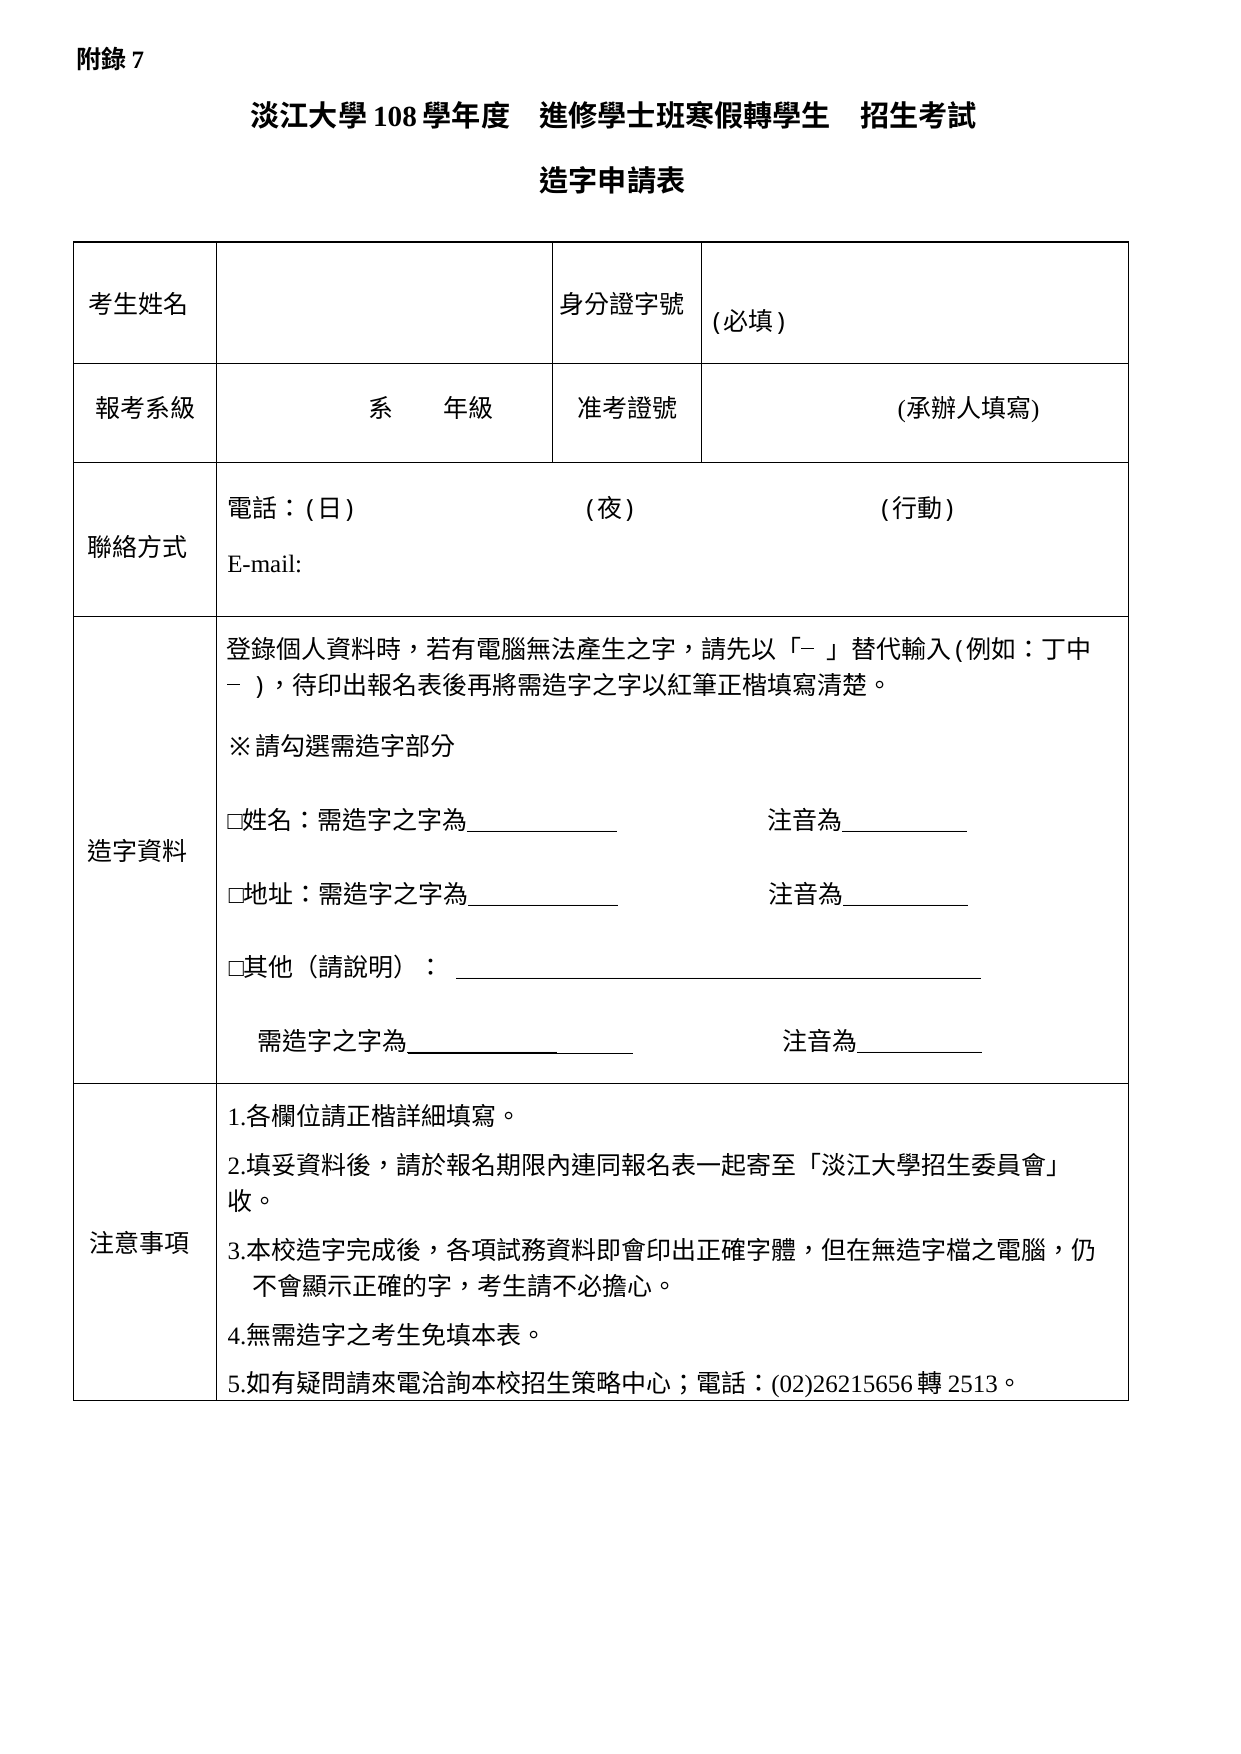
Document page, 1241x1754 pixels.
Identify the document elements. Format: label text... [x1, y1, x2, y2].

table_cell 造字資料 [74, 617, 216, 1083]
text 附錄7 [76, 41, 1151, 75]
table_cell 1.各欄位請正楷詳細填寫。 2.填妥資料後，請於報名期限內連同報名表一起寄至「淡江大學招生委員會」收。 3.本校造字完成後，各項試務資料即會印出正確字體，但在無造字檔之電腦，仍不會顯示正確的字，考生請不必擔心。 4.無需造字之考生免填本表。 5.如有疑問請來電洽詢本校招生策略中心；電話：(02)26215656轉2513。 [217, 1084, 1128, 1400]
table_cell (承辦人填寫) [702, 364, 1128, 462]
text 造字申請表 [74, 158, 1151, 200]
table_cell 聯絡方式 [74, 463, 216, 616]
table_header [217, 243, 552, 363]
table_cell 登錄個人資料時，若有電腦無法產生之字，請先以「╴」替代輸入(例如：丁中╴)，待印出報名表後再將需造字之字以紅筆正楷填寫清楚。 ※請勾選需造字部分 □姓名：需造字之字為＿＿＿＿＿＿ 注音為＿＿＿＿＿ □地址：需造字之字為＿＿＿＿＿＿ 注音為＿＿＿＿＿ □其他（請說明）： ＿＿＿＿＿＿＿＿＿＿＿＿＿＿＿＿＿＿＿＿＿ 需造字之字為＿＿＿＿＿＿ 注音為＿＿＿＿＿ [217, 617, 1128, 1083]
table_cell 報考系級 [74, 364, 216, 462]
table_header 身分證字號 [553, 243, 701, 363]
table_cell 電話：(日) (夜) (行動) E-mail: [217, 463, 1128, 616]
table_cell 注意事項 [74, 1084, 216, 1400]
table_header 考生姓名 [74, 243, 216, 363]
table_cell 准考證號 [553, 364, 701, 462]
table_cell 系 年級 [217, 364, 552, 462]
table_header (必填) [702, 243, 1128, 363]
text 淡江大學108學年度 進修學士班寒假轉學生 招生考試 [76, 100, 1151, 133]
